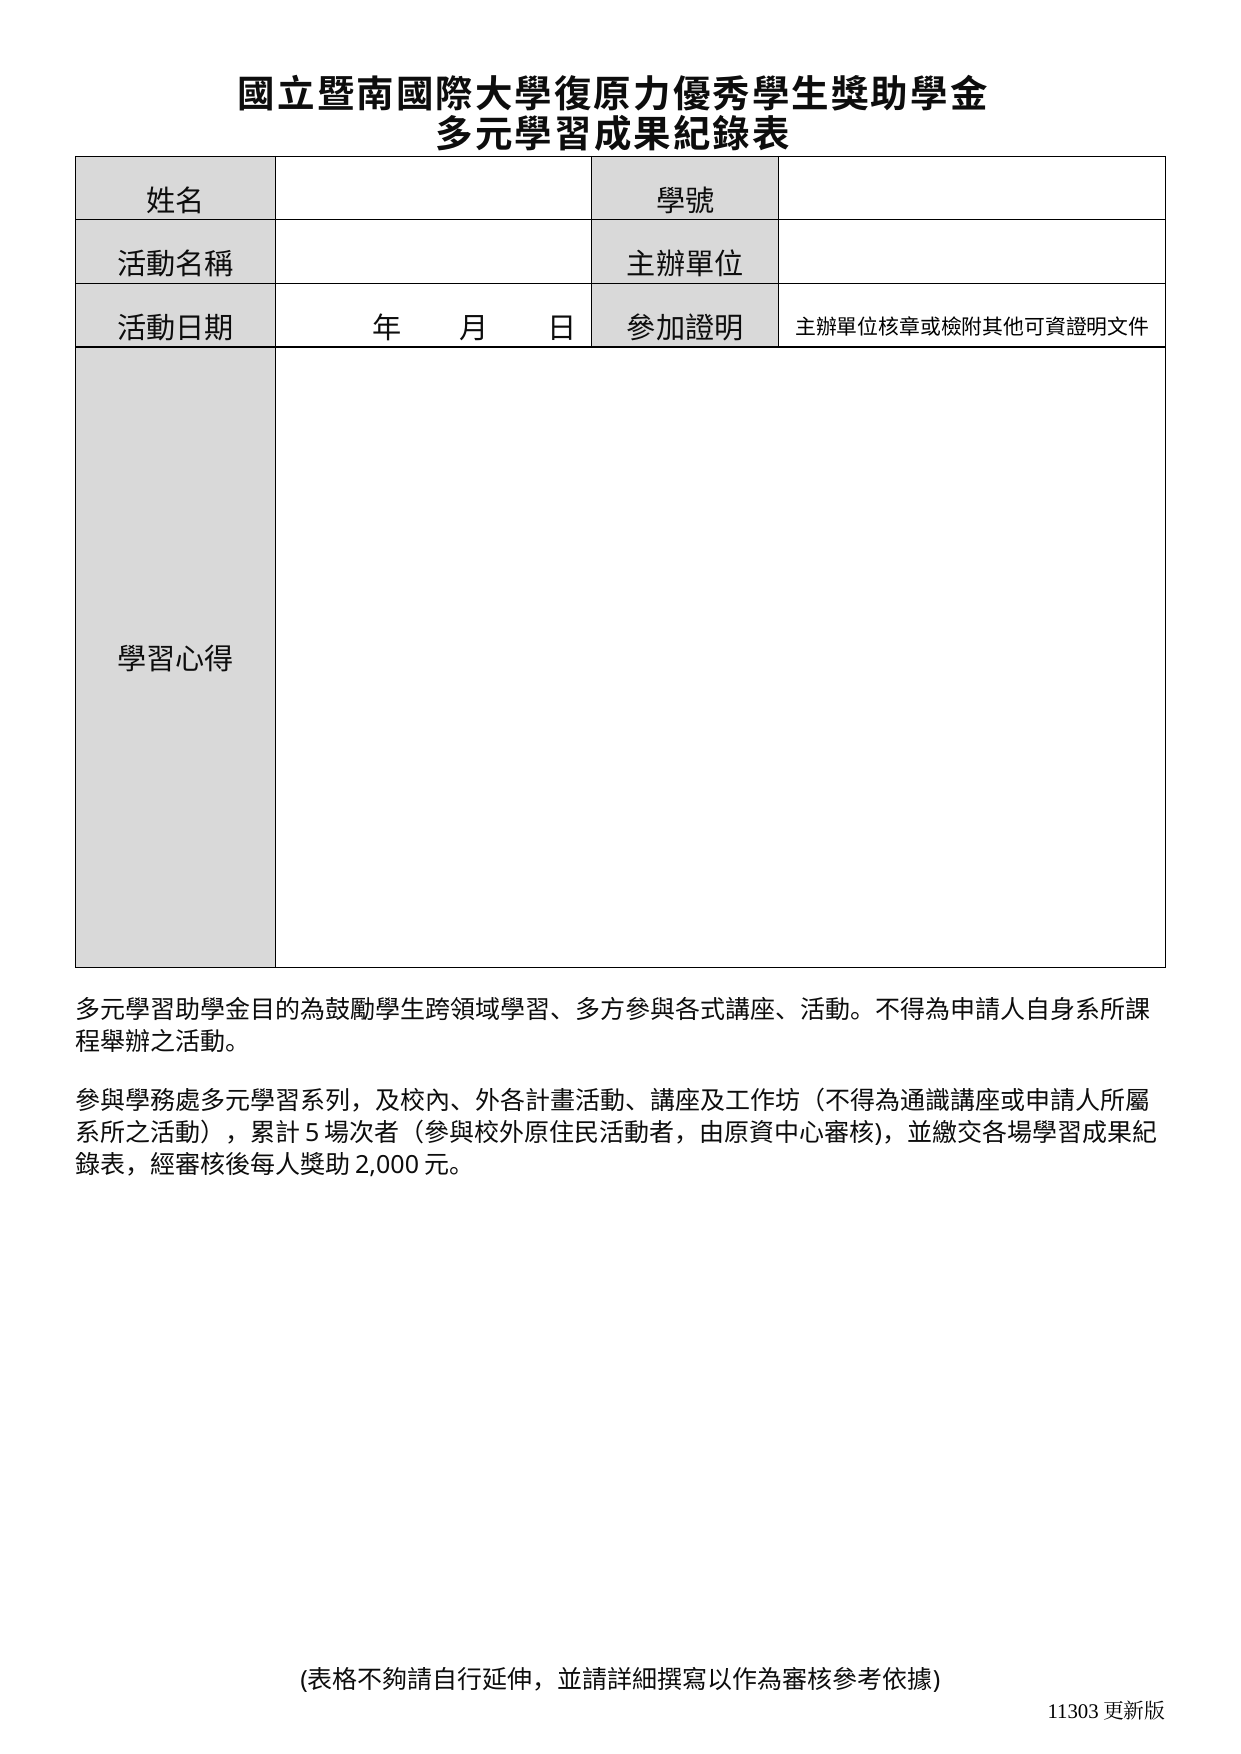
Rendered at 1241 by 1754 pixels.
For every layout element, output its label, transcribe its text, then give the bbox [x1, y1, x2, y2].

text 多元學習成果紀錄表 [60, 115, 1165, 156]
text 參與學務處多元學習系列，及校內、外各計畫活動、講座及工作坊（不得為通識講座或申請人所屬系所之活動），累計5場次者（參與校外原住民活動者，由原資中心審核)，並繳交各場學習成果紀錄表，經審核後每人獎助2,000元。 [75, 1083, 1165, 1181]
table_cell 活動日期 [76, 284, 275, 346]
table_header [276, 157, 591, 219]
table_cell 主辦單位 [592, 220, 778, 283]
table_cell 學習心得 [76, 348, 275, 967]
table_cell [276, 348, 1165, 967]
table_cell 活動名稱 [76, 220, 275, 283]
table_cell [779, 220, 1165, 283]
table_cell 主辦單位核章或檢附其他可資證明文件 [779, 284, 1165, 346]
table_cell 年 月 日 [276, 284, 591, 346]
table_cell 參加證明 [592, 284, 778, 346]
text 國立暨南國際大學復原力優秀學生獎助學金 [60, 74, 1165, 115]
table_header 姓名 [76, 157, 275, 219]
table_cell [276, 220, 591, 283]
table_header [779, 157, 1165, 219]
table_header 學號 [592, 157, 778, 219]
text 多元學習助學金目的為鼓勵學生跨領域學習、多方參與各式講座、活動。不得為申請人自身系所課程舉辦之活動。 [75, 993, 1165, 1058]
